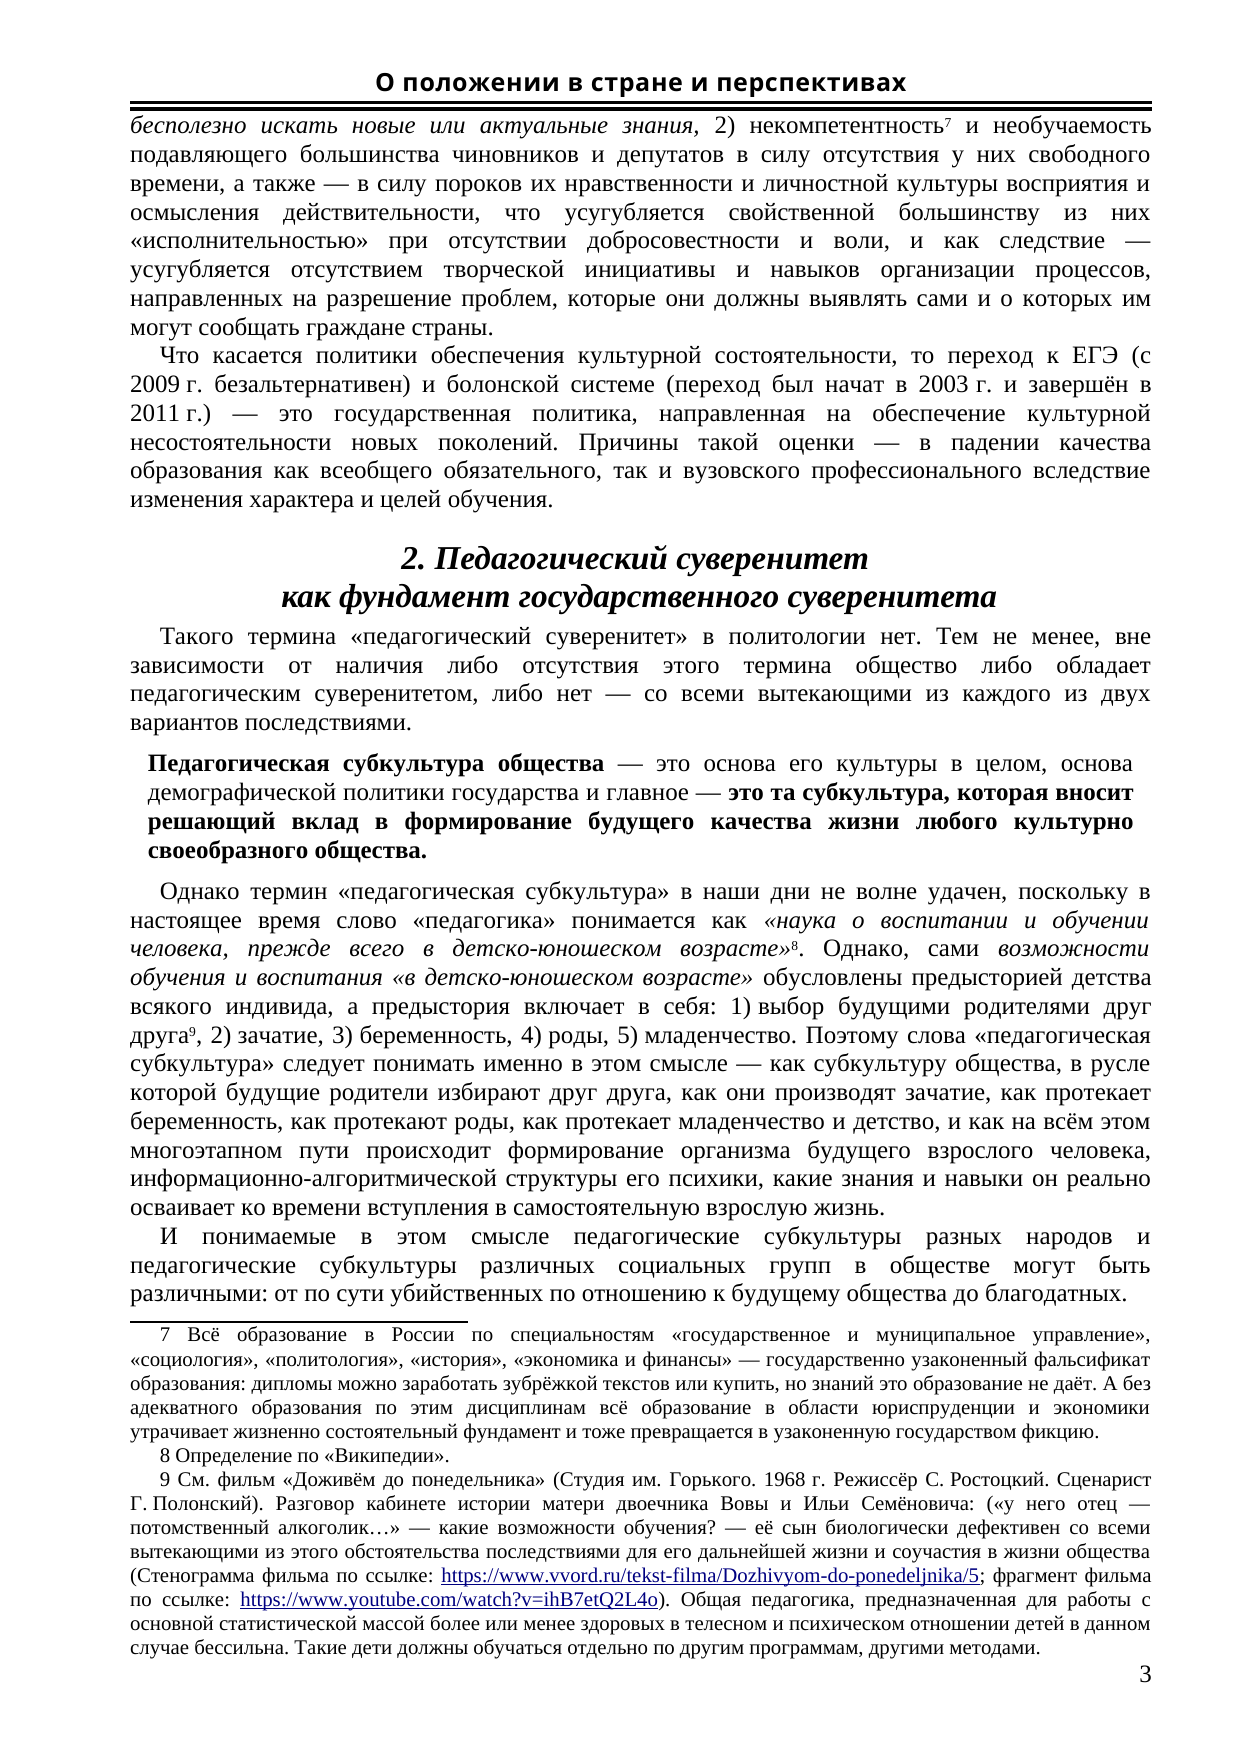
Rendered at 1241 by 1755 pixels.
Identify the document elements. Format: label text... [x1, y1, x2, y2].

text Что касается политики обеспечения культурной состоятельности, то переход к ЕГЭ (с 2009 г. безальтернативен) и болонской системе (переход был начат в 2003 г. и завершён в 2011 г.) — это государственная политика, направленная на обеспечение культурной несостоятельности новых поколений. Причины такой оценки — в падении качества образования как всеобщего обязательного, так и вузовского профессионального вследствие изменения характера и целей обучения. [130, 341, 1152, 513]
text Однако термин «педагогическая субкультура» в наши дни не волне удачен, поскольку в настоящее время слово «педагогика» понимается как «наука о воспитании и обучении человека, прежде всего в детско-юношеском возрасте». Однако, сами возможности обучения и воспитания «в детско-юношеском возрасте» обусловлены предысторией детства всякого индивида, а предыстория включает в себя: 1) выбор будущими родителями друг друга, 2) зачатие, 3) беременность, 4) роды, 5) младенчество. Поэтому слова «педагогическая субкультура» следует понимать именно в этом смысле — как субкультуру общества, в русле которой будущие родители избирают друг друга, как они производят зачатие, как протекает беременность, как протекают роды, как протекает младенчество и детство, и как на всём этом многоэтапном пути происходит формирование организма будущего взрослого человека, информационно-алгоритмической структуры его психики, какие знания и навыки он реально осваивает ко времени вступления в самостоятельную взрослую жизнь. [130, 876, 1152, 1221]
subtitle 2. Педагогический суверенитет как фундамент государственного суверенитета [130, 538, 1152, 615]
text Всё образование в России по специальностям «государственное и муниципальное управление», «социология», «политология», «история», «экономика и финансы» — государственно узаконенный фальсификат образования: дипломы можно заработать зубрёжкой текстов или купить, но знаний это образование не даёт. А без адекватного образования по этим дисциплинам всё образование в области юриспруденции и экономики утрачивает жизненно состоятельный фундамент и тоже превращается в узаконенную государством фикцию. [130, 1322, 1152, 1443]
text Такого термина «педагогический суверенитет» в политологии нет. Тем не менее, вне зависимости от наличия либо отсутствия этого термина общество либо обладает педагогическим суверенитетом, либо нет — со всеми вытекающими из каждого из двух вариантов последствиями. [130, 621, 1152, 736]
text И понимаемые в этом смысле педагогические субкультуры разных народов и педагогические субкультуры различных социальных групп в обществе могут быть различными: от по сути убийственных по отношению к будущему общества до благодатных. [130, 1221, 1152, 1307]
text бесполезно искать новые или актуальные знания, 2) некомпетентность и необучаемость подавляющего большинства чиновников и депутатов в силу отсутствия у них свободного времени, а также — в силу пороков их нравственности и личностной культуры восприятия и осмысления действительности, что усугубляется свойственной большинству из них «исполнительностью» при отсутствии добросовестности и воли, и как следствие — усугубляется отсутствием творческой инициативы и навыков организации процессов, направленных на разрешение проблем, которые они должны выявлять сами и о которых им могут сообщать граждане страны. [130, 111, 1152, 341]
text Педагогическая субкультура общества — это основа его культуры в целом, основа демографической политики государства и главное — это та субкультура, которая вносит решающий вклад в формирование будущего качества жизни любого культурно своеобразного общества. [148, 748, 1134, 863]
text См. фильм «Доживём до понедельника» (Студия им. Горького. 1968 г. Режиссёр С. Ростоцкий. Сценарист Г. Полонский). Разговор кабинете истории матери двоечника Вовы и Ильи Семёновича: («у него отец — потомственный алкоголик…» — какие возможности обучения? — её сын биологически дефективен со всеми вытекающими из этого обстоятельства последствиями для его дальнейшей жизни и соучастия в жизни общества (Стенограмма фильма по ссылке: https://www.vvord.ru/tekst-filma/Dozhivyom-do-ponedeljnika/5; фрагмент фильма по ссылке: https://www.youtube.com/watch?v=ihB7etQ2L4o). Общая педагогика, предназначенная для работы с основной статистической массой более или менее здоровых в телесном и психическом отношении детей в данном случае бессильна. Такие дети должны обучаться отдельно по другим программам, другими методами. [130, 1467, 1152, 1659]
text Определение по «Википедии». [130, 1443, 1152, 1467]
